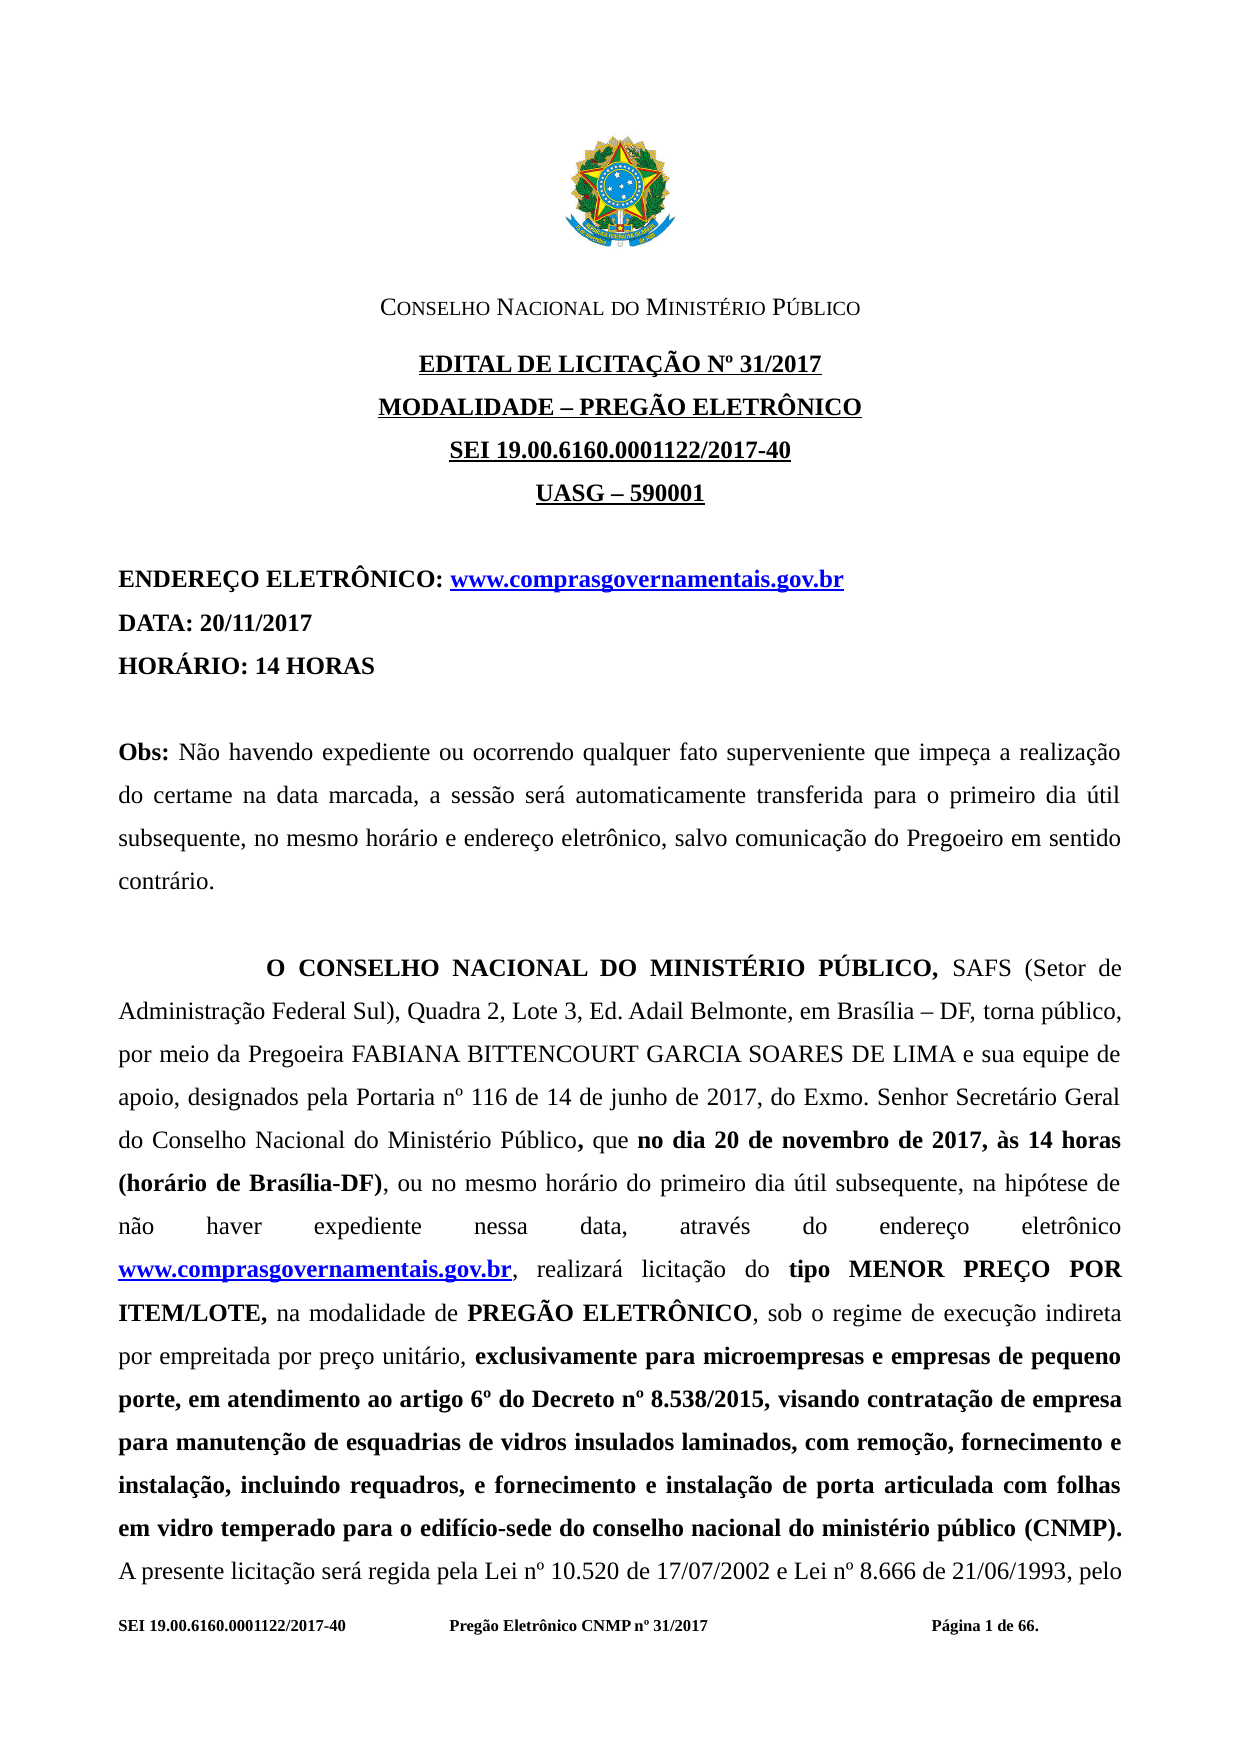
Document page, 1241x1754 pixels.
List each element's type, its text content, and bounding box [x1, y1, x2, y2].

text UASG – 590001 [118, 478, 1122, 507]
text SEI 19.00.6160.0001122/2017-40 [118, 435, 1122, 464]
text MODALIDADE – PREGÃO ELETRÔNICO [118, 392, 1122, 421]
text Obs: Não havendo expediente ou ocorrendo qualquer fato superveniente que impeça a realização do certame na data marcada, a sessão será automaticamente transferida para o primeiro dia útil subsequente, no mesmo horário e endereço eletrônico, salvo comunicação do Pregoeiro em sentido contrário. [118, 737, 1122, 895]
text DATA: 20/11/2017 [118, 608, 1122, 636]
text EDITAL DE LICITAÇÃO Nº 31/2017 [118, 349, 1122, 378]
text HORÁRIO: 14 HORAS [118, 651, 1122, 679]
text ENDEREÇO ELETRÔNICO: www.comprasgovernamentais.gov.br [118, 564, 1122, 593]
text O CONSELHO NACIONAL DO MINISTÉRIO PÚBLICO, SAFS (Setor de Administração Federal Sul), Quadra 2, Lote 3, Ed. Adail Belmonte, em Brasília – DF, torna público, por meio da Pregoeira FABIANA BITTENCOURT GARCIA SOARES DE LIMA e sua equipe de apoio, designados pela Portaria nº 116 de 14 de junho de 2017, do Exmo. Senhor Secretário Geral do Conselho Nacional do Ministério Público, que no dia 20 de novembro de 2017, às 14 horas (horário de Brasília-DF), ou no mesmo horário do primeiro dia útil subsequente, na hipótese de não haver expediente nessa data, através do endereço eletrônico www.comprasgovernamentais.gov.br, realizará licitação do tipo MENOR PREÇO POR ITEM/LOTE, na modalidade de PREGÃO ELETRÔNICO, sob o regime de execução indireta por empreitada por preço unitário, exclusivamente para microempresas e empresas de pequeno porte, em atendimento ao artigo 6º do Decreto nº 8.538/2015, visando contratação de empresa para manutenção de esquadrias de vidros insulados laminados, com remoção, fornecimento e instalação, incluindo requadros, e fornecimento e instalação de porta articulada com folhas em vidro temperado para o edifício-sede do conselho nacional do ministério público (CNMP). A presente licitação será regida pela Lei nº 10.520 de 17/07/2002 e Lei nº 8.666 de 21/06/1993, pelo [118, 953, 1122, 1585]
